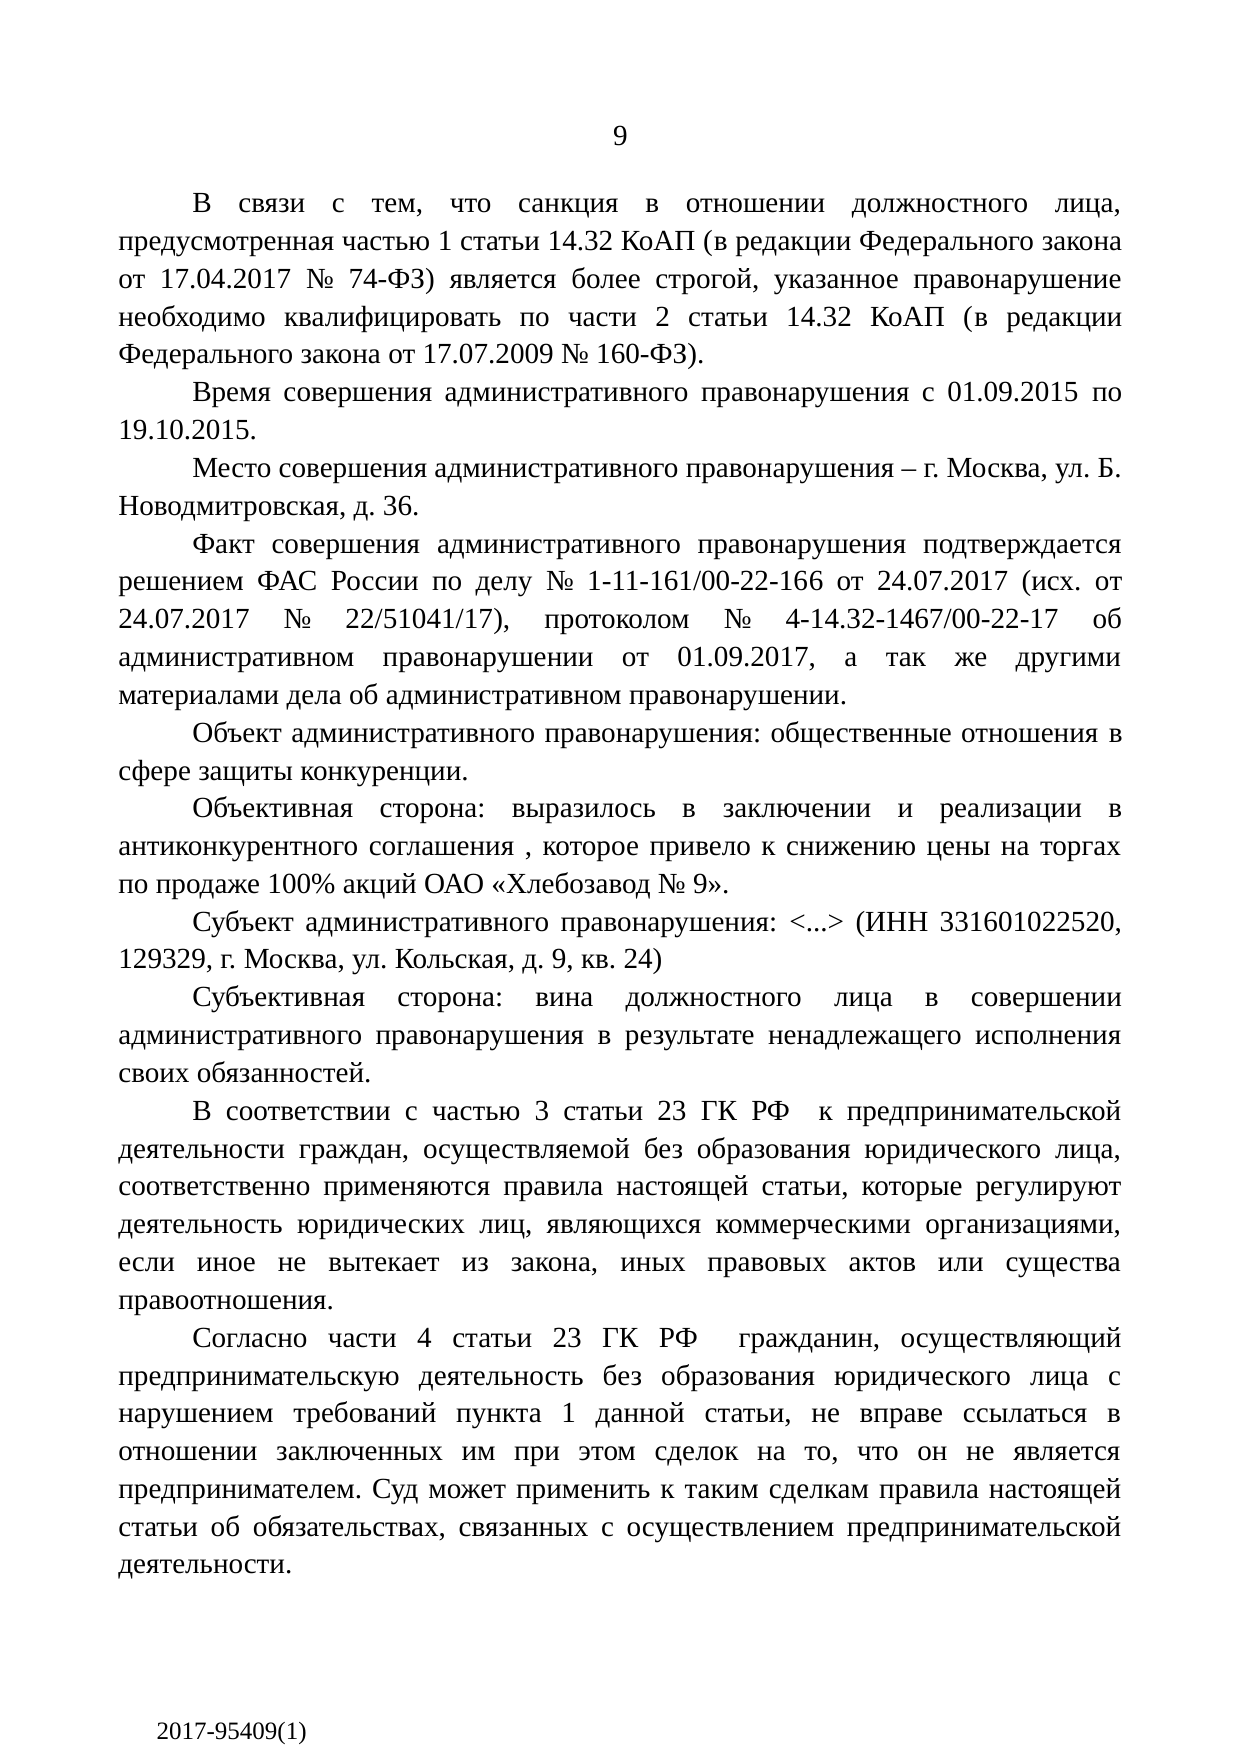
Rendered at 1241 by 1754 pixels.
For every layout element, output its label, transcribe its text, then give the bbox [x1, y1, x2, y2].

text Объективная сторона: выразилось в заключении и реализации в антиконкурентного соглашения , которое привело к снижению цены на торгах по продаже 100% акций ОАО «Хлебозавод № 9». [118, 786, 1122, 899]
text Факт совершения административного правонарушения подтверждается решением ФАС России по делу № 1-11-161/00-22-166 от 24.07.2017 (исх. от 24.07.2017 № 22/51041/17), протоколом № 4-14.32-1467/00-22-17 об административном правонарушении от 01.09.2017, а так же другими материалами дела об административном правонарушении. [118, 521, 1122, 711]
text В соответствии с частью 3 статьи 23 ГК РФ к предпринимательской деятельности граждан, осуществляемой без образования юридического лица, соответственно применяются правила настоящей статьи, которые регулируют деятельность юридических лиц, являющихся коммерческими организациями, если иное не вытекает из закона, иных правовых актов или существа правоотношения. [118, 1089, 1122, 1316]
text Место совершения административного правонарушения – г. Москва, ул. Б. Новодмитровская, д. 36. [118, 446, 1122, 521]
text Время совершения административного правонарушения с 01.09.2015 по 19.10.2015. [118, 370, 1122, 446]
text Согласно части 4 статьи 23 ГК РФ гражданин, осуществляющий предпринимательскую деятельность без образования юридического лица с нарушением требований пункта 1 данной статьи, не вправе ссылаться в отношении заключенных им при этом сделок на то, что он не является предпринимателем. Суд может применить к таким сделкам правила настоящей статьи об обязательствах, связанных с осуществлением предпринимательской деятельности. [118, 1316, 1122, 1580]
text Субъект административного правонарушения: <...> (ИНН 331601022520, 129329, г. Москва, ул. Кольская, д. 9, кв. 24) [118, 899, 1122, 975]
text В связи с тем, что санкция в отношении должностного лица, предусмотренная частью 1 статьи 14.32 КоАП (в редакции Федерального закона от 17.04.2017 № 74-ФЗ) является более строгой, указанное правонарушение необходимо квалифицировать по части 2 статьи 14.32 КоАП (в редакции Федерального закона от 17.07.2009 № 160-ФЗ). [118, 181, 1122, 370]
text Субъективная сторона: вина должностного лица в совершении административного правонарушения в результате ненадлежащего исполнения своих обязанностей. [118, 975, 1122, 1089]
text Объект административного правонарушения: общественные отношения в сфере защиты конкуренции. [118, 711, 1122, 786]
